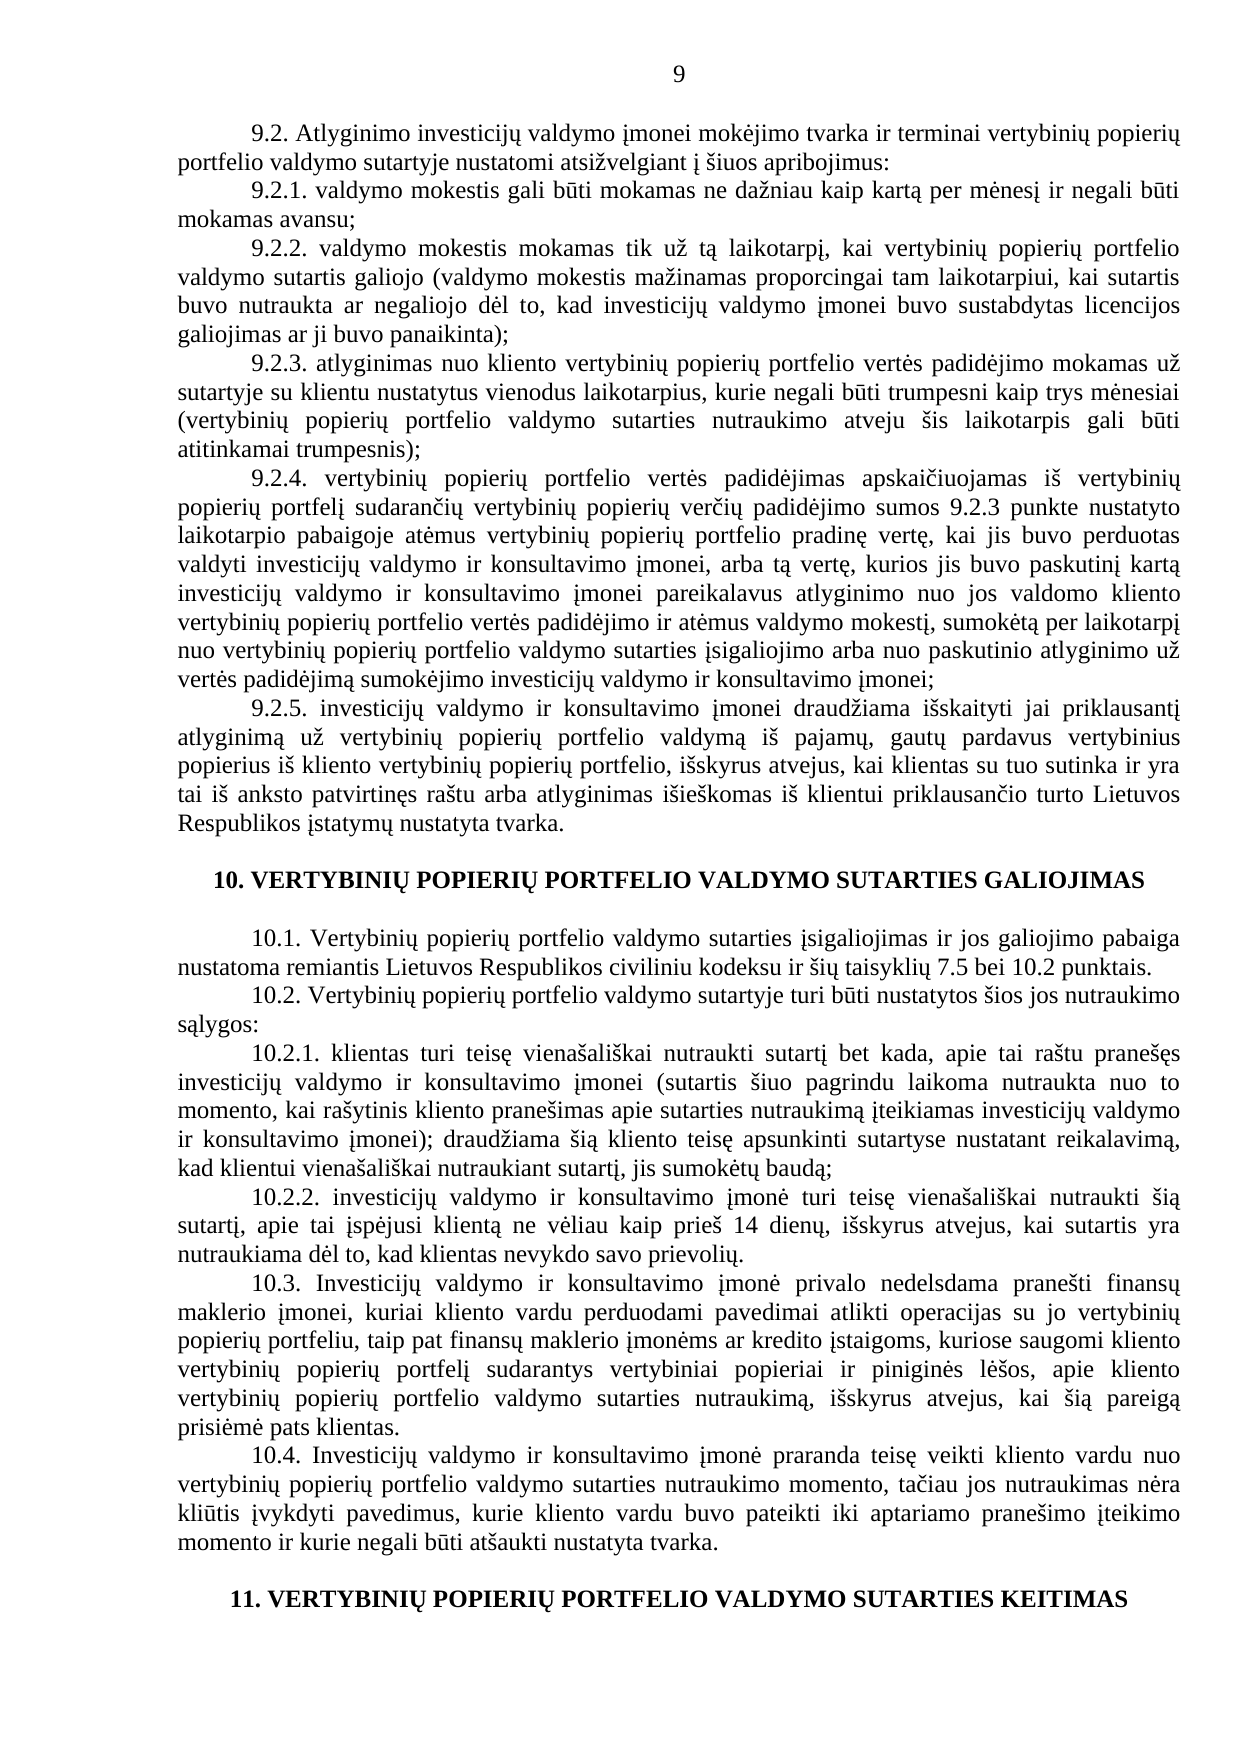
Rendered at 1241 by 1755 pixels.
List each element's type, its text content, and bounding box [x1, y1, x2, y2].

text 10.3. Investicijų valdymo ir konsultavimo įmonė privalo nedelsdama pranešti finansų maklerio įmonei, kuriai kliento vardu perduodami pavedimai atlikti operacijas su jo vertybinių popierių portfeliu, taip pat finansų maklerio įmonėms ar kredito įstaigoms, kuriose saugomi kliento vertybinių popierių portfelį sudarantys vertybiniai popieriai ir piniginės lėšos, apie kliento vertybinių popierių portfelio valdymo sutarties nutraukimą, išskyrus atvejus, kai šią pareigą prisiėmė pats klientas. [177, 1268, 1181, 1441]
text 10.2. Vertybinių popierių portfelio valdymo sutartyje turi būti nustatytos šios jos nutraukimo sąlygos: [177, 981, 1181, 1038]
text 10.4. Investicijų valdymo ir konsultavimo įmonė praranda teisę veikti kliento vardu nuo vertybinių popierių portfelio valdymo sutarties nutraukimo momento, tačiau jos nutraukimas nėra kliūtis įvykdyti pavedimus, kurie kliento vardu buvo pateikti iki aptariamo pranešimo įteikimo momento ir kurie negali būti atšaukti nustatyta tvarka. [177, 1441, 1181, 1556]
text 9.2.4. vertybinių popierių portfelio vertės padidėjimas apskaičiuojamas iš vertybinių popierių portfelį sudarančių vertybinių popierių verčių padidėjimo sumos 9.2.3 punkte nustatyto laikotarpio pabaigoje atėmus vertybinių popierių portfelio pradinę vertę, kai jis buvo perduotas valdyti investicijų valdymo ir konsultavimo įmonei, arba tą vertę, kurios jis buvo paskutinį kartą investicijų valdymo ir konsultavimo įmonei pareikalavus atlyginimo nuo jos valdomo kliento vertybinių popierių portfelio vertės padidėjimo ir atėmus valdymo mokestį, sumokėtą per laikotarpį nuo vertybinių popierių portfelio valdymo sutarties įsigaliojimo arba nuo paskutinio atlyginimo už vertės padidėjimą sumokėjimo investicijų valdymo ir konsultavimo įmonei; [177, 463, 1181, 693]
text 9.2.3. atlyginimas nuo kliento vertybinių popierių portfelio vertės padidėjimo mokamas už sutartyje su klientu nustatytus vienodus laikotarpius, kurie negali būti trumpesni kaip trys mėnesiai (vertybinių popierių portfelio valdymo sutarties nutraukimo atveju šis laikotarpis gali būti atitinkamai trumpesnis); [177, 348, 1181, 463]
text 10.1. Vertybinių popierių portfelio valdymo sutarties įsigaliojimas ir jos galiojimo pabaiga nustatoma remiantis Lietuvos Respublikos civiliniu kodeksu ir šių taisyklių 7.5 bei 10.2 punktais. [177, 923, 1181, 981]
text 10.2.2. investicijų valdymo ir konsultavimo įmonė turi teisę vienašališkai nutraukti šią sutartį, apie tai įspėjusi klientą ne vėliau kaip prieš 14 dienų, išskyrus atvejus, kai sutartis yra nutraukiama dėl to, kad klientas nevykdo savo prievolių. [177, 1182, 1181, 1268]
text 9.2. Atlyginimo investicijų valdymo įmonei mokėjimo tvarka ir terminai vertybinių popierių portfelio valdymo sutartyje nustatomi atsižvelgiant į šiuos apribojimus: [177, 118, 1181, 176]
text 9.2.5. investicijų valdymo ir konsultavimo įmonei draudžiama išskaityti jai priklausantį atlyginimą už vertybinių popierių portfelio valdymą iš pajamų, gautų pardavus vertybinius popierius iš kliento vertybinių popierių portfelio, išskyrus atvejus, kai klientas su tuo sutinka ir yra tai iš anksto patvirtinęs raštu arba atlyginimas išieškomas iš klientui priklausančio turto Lietuvos Respublikos įstatymų nustatyta tvarka. [177, 693, 1181, 837]
text 10. Vertybinių popierių portfelio valdymo sutarties galiojimas [177, 866, 1181, 894]
text 11. Vertybinių popierių portfelio valdymo sutarties keitimas [177, 1584, 1181, 1613]
text 9.2.2. valdymo mokestis mokamas tik už tą laikotarpį, kai vertybinių popierių portfelio valdymo sutartis galiojo (valdymo mokestis mažinamas proporcingai tam laikotarpiui, kai sutartis buvo nutraukta ar negaliojo dėl to, kad investicijų valdymo įmonei buvo sustabdytas licencijos galiojimas ar ji buvo panaikinta); [177, 233, 1181, 348]
text 9.2.1. valdymo mokestis gali būti mokamas ne dažniau kaip kartą per mėnesį ir negali būti mokamas avansu; [177, 176, 1181, 233]
text 10.2.1. klientas turi teisę vienašališkai nutraukti sutartį bet kada, apie tai raštu pranešęs investicijų valdymo ir konsultavimo įmonei (sutartis šiuo pagrindu laikoma nutraukta nuo to momento, kai rašytinis kliento pranešimas apie sutarties nutraukimą įteikiamas investicijų valdymo ir konsultavimo įmonei); draudžiama šią kliento teisę apsunkinti sutartyse nustatant reikalavimą, kad klientui vienašališkai nutraukiant sutartį, jis sumokėtų baudą; [177, 1038, 1181, 1182]
